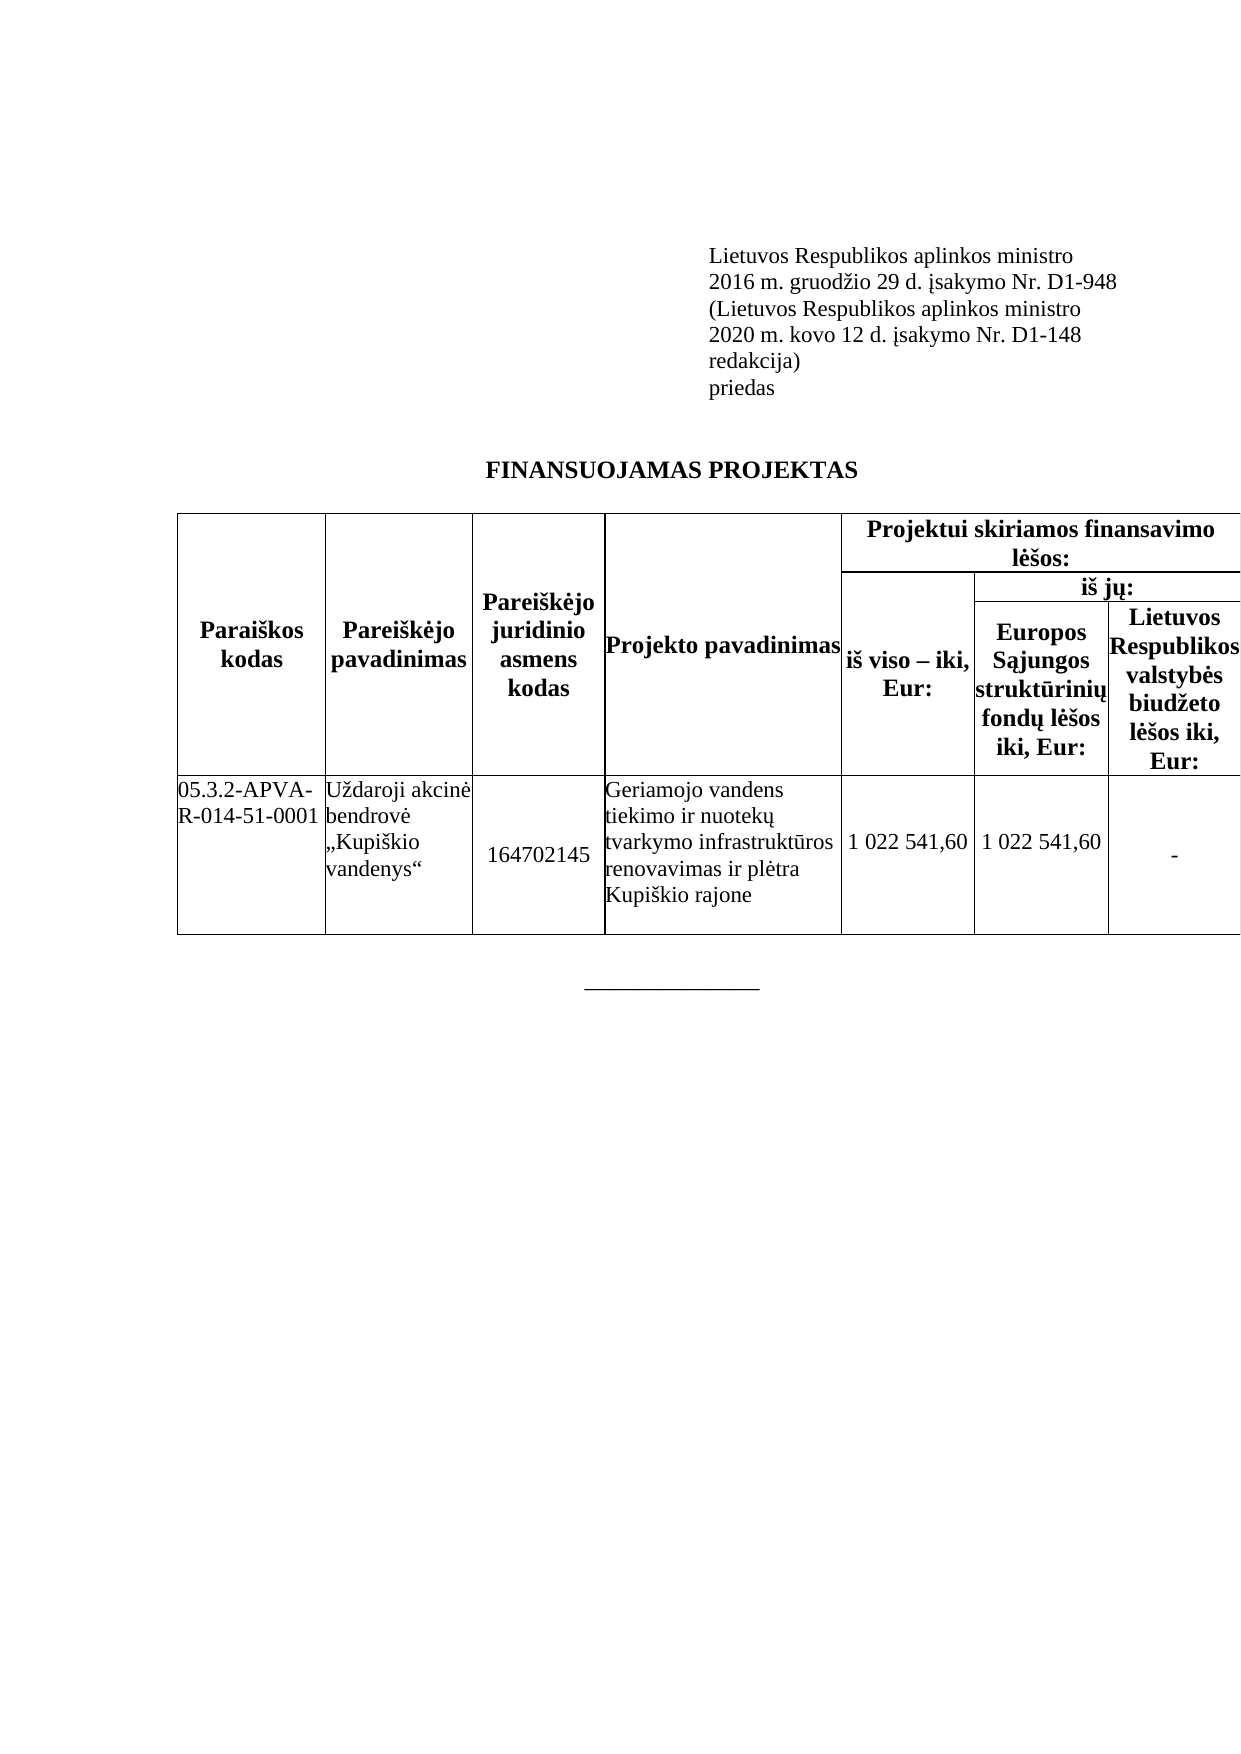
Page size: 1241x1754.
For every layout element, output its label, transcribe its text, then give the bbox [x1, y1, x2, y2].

table_cell - [1109, 776, 1240, 934]
table_cell 1 022 541,60 [975, 776, 1108, 934]
table_header Pareiškėjo juridinio asmens kodas [473, 514, 604, 775]
table_cell iš viso – iki, Eur: [842, 573, 974, 775]
text priedas [709, 374, 1166, 400]
table_header Paraiškos kodas [178, 514, 325, 775]
table_cell 05.3.2-APVA-R-014-51-0001 [178, 776, 325, 934]
text FINANSUOJAMAS PROJEKTAS [177, 455, 1166, 484]
text Lietuvos Respublikos aplinkos ministro [709, 242, 1166, 268]
text 2020 m. kovo 12 d. įsakymo Nr. D1-148 [709, 321, 1166, 347]
table_cell iš jų: [975, 573, 1240, 601]
table_cell Geriamojo vandens tiekimo ir nuotekų tvarkymo infrastruktūros renovavimas ir plėtra Kupiškio rajone [606, 776, 841, 934]
text redakcija) [709, 347, 1166, 374]
table_cell Uždaroji akcinė bendrovė „Kupiškio vandenys“ [326, 776, 472, 934]
table_cell Europos Sąjungos struktūrinių fondų lėšos iki, Eur: [975, 602, 1108, 775]
table_header Projektui skiriamos finansavimo lėšos: [842, 514, 1240, 571]
table_header Projekto pavadinimas [606, 514, 841, 775]
text 2016 m. gruodžio 29 d. įsakymo Nr. D1-948 (Lietuvos Respublikos aplinkos ministro [709, 268, 1166, 321]
table_cell 1 022 541,60 [842, 776, 974, 934]
table_cell Lietuvos Respublikos valstybės biudžeto lėšos iki, Eur: [1109, 602, 1240, 775]
table_header Pareiškėjo pavadinimas [326, 514, 472, 775]
table_cell 164702145 [473, 776, 604, 934]
text ______________ [177, 964, 1166, 992]
